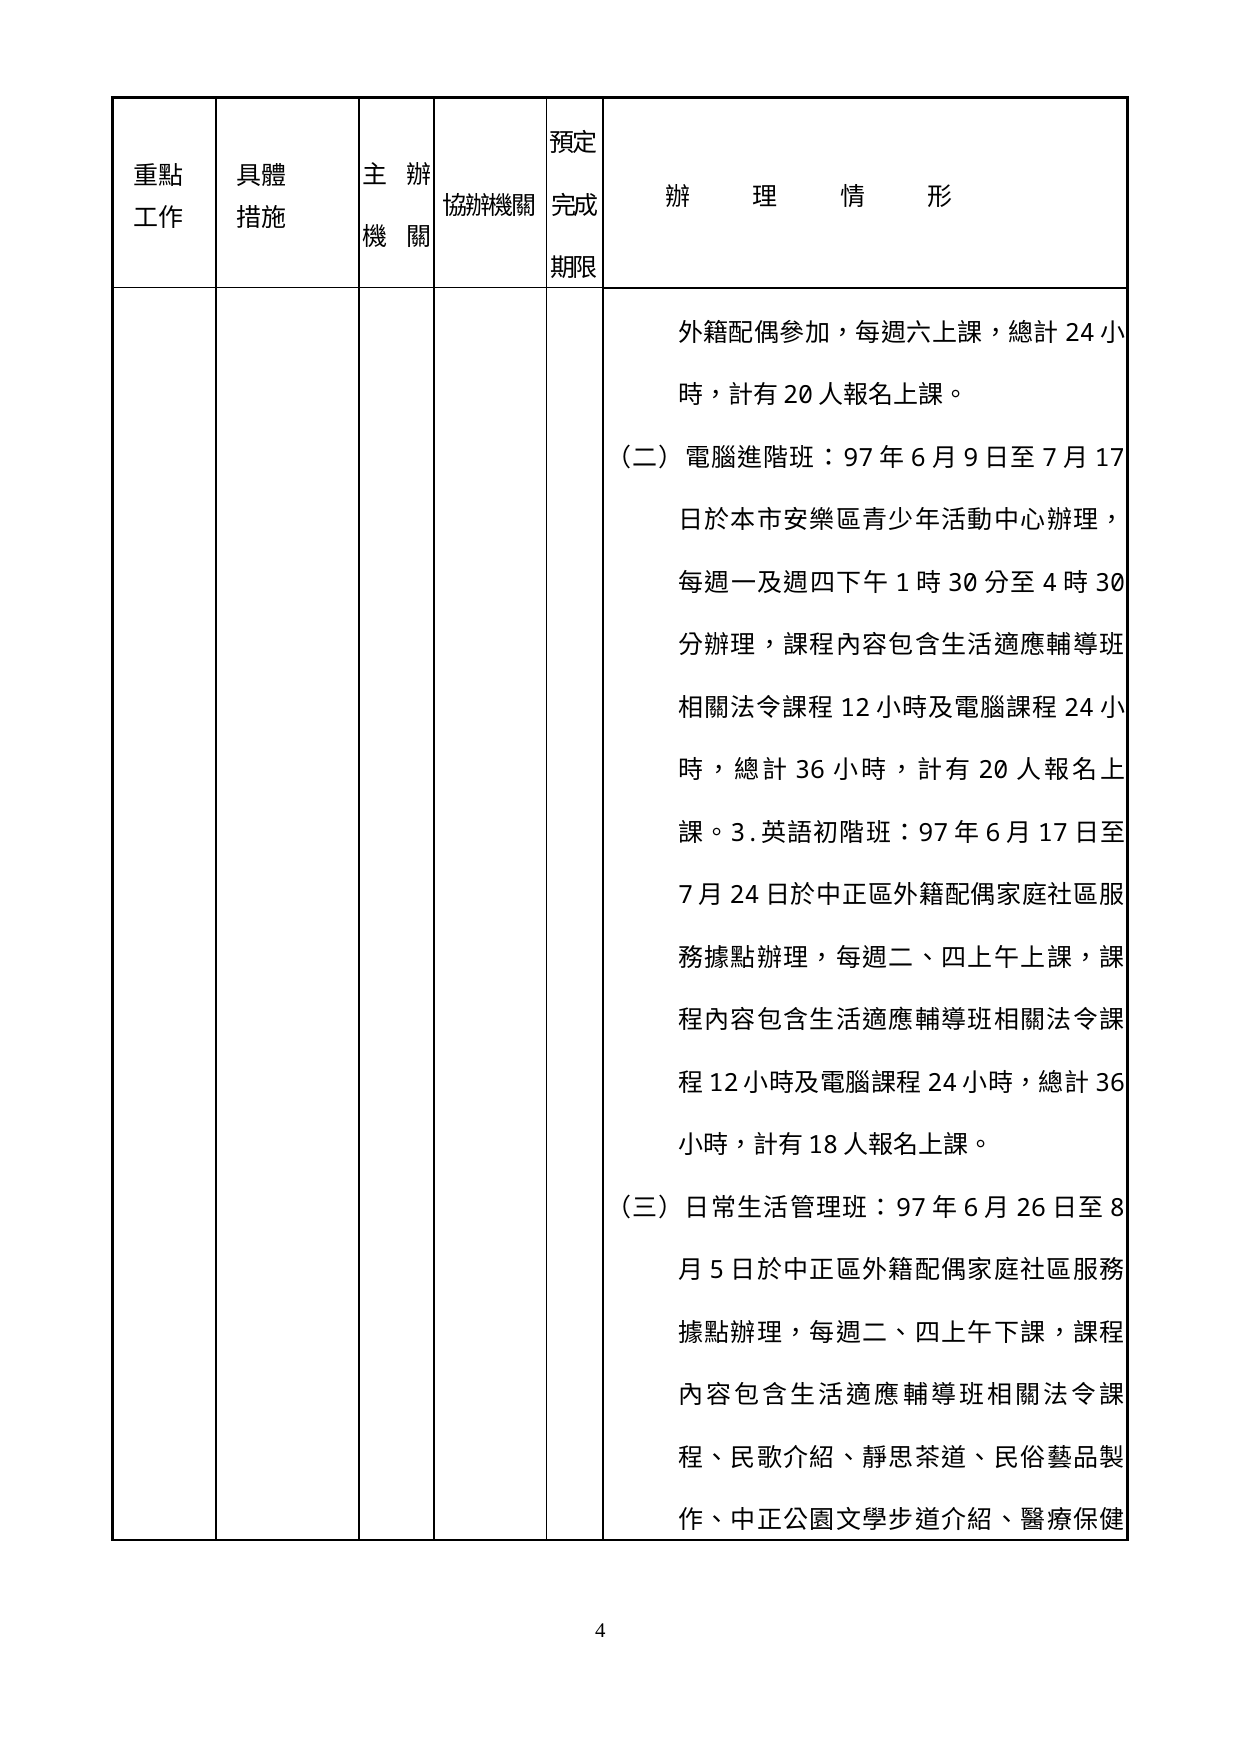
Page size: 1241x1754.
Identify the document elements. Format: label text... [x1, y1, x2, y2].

table_header 具體 措施 [217, 99, 358, 287]
table_header 辦 理 情 形 [604, 99, 1126, 287]
table_header 預定 完成期限 [547, 99, 602, 287]
table_cell [217, 288, 358, 1539]
table_cell [435, 288, 546, 1539]
table_cell [547, 288, 602, 1539]
table_header 主 辦 機 關 [360, 99, 433, 287]
table_header 協辦機關 [435, 99, 546, 287]
table_cell [114, 288, 215, 1539]
table_cell 內政部（入出國及移民署） 一、「外籍配偶生活適應輔導實施計畫」97年1至6月完成20個縣（市）補助計畫之審核及補助費用926萬元之撥款。 二、第二期「外籍配偶生活輔導、語言學習及子女課後照顧實施計畫」（96年7月1日至97年6月30日），辦理完成外籍配偶生活輔導班378班次，上課人數總計9,178人次。 內政部（社會司） 「外籍配偶生活適應輔導進階班」97年1至6月計畫計補助32案，經費計232萬6,740元。 陸委會 97年上半年本會與中華救助總會合辦： 一、4場次「大陸配偶法令說明會」：於桃園、雲林、金門、澎湖等4縣、巿各舉辦1埸次，共約計1,200人員參加。大陸配偶對辦理此說明會均表示肯定及支持。 二、依計畫1月至6月每月辦理1場次「關懷在台大陸配偶生活成長講座」，計6場次。 勞委會： 一、公立就業服務機構配合轄區直轄市及縣市政府於辦理生活適應班、汽機車駕訓考照班及社區大學辦理相關課程時，說明政府提供之就業服務與職業訓練等。 二、1至6月計13場，外籍與大陸地區配偶計299人參加。 退輔會 一、由本會派員，巡迴各縣市服務機構辦理照顧輔導措施法令座談暨參訪活動，並邀請地方政府擔任講座，期能縮短文化適應期，增進家庭功能穩定，並保障及維護自身權益。97年1至6月合計辦理25場次計有2,950人次參加。 二、配合中華救助總會辦理97年度「大陸配偶法令說明會」，1至6月計桃園、雲林、金門及澎湖等4次，概有榮民眷300餘人參加。 宜蘭縣政府 一、辦理「96-97年外籍配偶生活輔導班」4個場次（南方澳班、冬山班、礁溪班、宜蘭班），經費計37萬5360元，參加人數107人。 二、5月份起辦理外籍配偶烹飪課程-宜蘭班及羅 東班共約服務40位外籍配偶。 基隆市政府 一、加強宣導生活適應輔導班： （一）為鼓勵外籍配偶及其家屬參與政府辦理之各項生活輔導課程，以早日融入本地生活，本處於97年6月市刊及全球資訊網站刊登招生事宜。 （二）由本市各區戶政事務所於受理國人與外籍人士結婚登記案件時，填報訪視資料表，97年1至6月計有164件。 （三）參加本府社會處辦理2008幸福媽媽快樂兒童愛心園遊會宣導政府各項生活輔導班相關活動訊息。 （四）以電話邀請來臺1年內之外籍配偶參加生活適應輔導班。 （五）結合本（97）年度開辦之電腦初、進階班課程，由老師輔導學員成立部落格http://tw.myblog.yahoo.com/foreign710，內容以外籍配偶生活適應輔導活動、課程訊息及學習心得等為主題，除能使外籍配偶發揮所學，亦能做為一溝通平臺，借以希望學員將所學回饋及分享，以達到生活適應輔導的成效及宣導的效果。 二、97年1至6月各項生活輔導班辦理情形： （一）電腦初階班：97年6月17日至7月26日於本市安樂區青少年活動中心辦理，課程內容包含生活適應輔導班相關法令課程9小時及電腦課程15小時，為利於外籍配偶參加，每週六上課，總計24小時，計有20人報名上課。 （二）電腦進階班：97年6月9日至7月17日於本市安樂區青少年活動中心辦理，每週一及週四下午1時30分至4時30分辦理，課程內容包含生活適應輔導班相關法令課程12小時及電腦課程24小時，總計36小時，計有20人報名上課。3.英語初階班：97年6月17日至7月24日於中正區外籍配偶家庭社區服務據點辦理，每週二、四上午上課，課程內容包含生活適應輔導班相關法令課程12小時及電腦課程24小時，總計36小時，計有18人報名上課。 （三）日常生活管理班：97年6月26日至8月5日於中正區外籍配偶家庭社區服務據點辦理，每週二、四上午下課，課程內容包含生活適應輔導班相關法令課程、民歌介紹、靜思茶道、民俗藝品製作、中正公園文學步道介紹、醫療保健等課程，總計36小時，計有20人報名上課。 三、辦理外籍配偶生活適應輔導種籽研習班：為使從事外籍配偶生活適應輔導工作之同仁及民間團體工作伙伴更加瞭解外籍配偶原生家庭之文化背景及生活習慣，於97年5月27日至28日辦理種籽研習班，課程包含外籍配偶分享在臺灣的生活處境及多元文化的介紹，另安排參訪台北市新移民會館及國立故宮博物院，總計有48人參加。 四、內政部外籍配偶照顧輔導基金「外籍配偶生活輔導、語言學習及子女課後照顧實施計畫」，97年1至6月共辦理3班，每班36小時。 （一）97年2月29日至97年3月19日與基隆市願景永續發展協會合辦，於中正區和平島天候宮辦理，總計有22人參加。 （二）97年4月2日至97年4月17日由仁愛區戶政事務所與基隆地區外籍配偶家庭社區服務據點合辦，總計有20人參加。 （三）97年4月7日至97年5月5日由七堵區戶政事務所與基隆市崇信教會及基隆教會百福之家合辦，總計有25人參加。 五、97年度計輔導服務外籍配偶人數45人、大陸配偶446人，合計491人。 台北市政府 一、97年度規劃辦理新移民各類研習課程，包括新移民生活成長營31班(包括大陸學員班2班、外籍學員班1班及生活輔導班28班)、閩南語研習班4班、新移民原屬國語言研習班(包含越、印、泰)3班、電腦班3班及新移民表演工作坊2班，總計43班。截至97年6月底，已開班者計32班，學員人數為816人。 二、針對新移民家庭成員開辦「新移民原屬國語言(越南語、印尼語、泰國語)研習班」，97年度共開辦3班，萬華戶政事務所及大同戶政事務所分別於97年6月7日及7月5日假本市新移民會館（萬華區）辦理「越語及文化研習班」及「印語及文化研習班」，招收對象係與新移民結婚之本市市民及其3親等內之親屬或服務新移民之行政機關人員、教師、社工員等，其課程內容有原屬國語言基礎介紹、認識新移民原屬國文化習俗及家庭生活，以協助家庭成員對彼此有深一層的瞭解，減少不同社會背景所帶來的衝突，並促進多元文化之交流，進而達到彼此理解尊重之目的。 三、96年度配合內政部「外籍配偶生活輔導、語言學習及子女課後照顧實施計畫」於國民小學及社區大學共開辦新移民語言學習輔導班28班（辦理期程自96年8月至97年7月），共有341人次參加。 四、97年度委託教師研習中心辦理國中小教師多元文化研習，課程安排新移民與學校座談、教學策略與輔導實務、學校教育經驗分享及個案探究增加教師理論與實務，共辦理3場次，計180人參加。另於龍門國中辦理多元文化教育教學實務研討會及景興國中辦理多元文化教育研習課程，約有100人參與。 五、本市公私立職校新移民子女，透過學生填寫基本調查表，請導師及專任教師適時協助關懷。另依據臺北市公私立高級職業學校學生學習輔導實施要點，亦針對學生有課程輔導需求者協助輔導。 台北縣政府 一、辦理外籍配偶生活適應輔導班21班，參與上課之外籍配偶413人。 二、為加強新住民生活相關技能及提升其經濟自主性、在臺生活適應能力等，特舉辦「新住民技藝學習專班」，本年7~9月份於本縣大豐國小、厚德國小舉辦，提供指甲彩繪班、機車駕訓考照輔導班、基礎電腦文書處理班等3類課程，報名人數如下： （一）大豐國小：指甲彩繪班27人，基礎電腦文書班35人，機車駕訓考照輔導班30人。 （二）厚德國小：指甲彩繪班28人，基礎電腦文書班35人，機車駕訓考照輔導班21人。 桃園縣政府 本縣各鄉鎮市戶政事務所積極開辦外籍配偶生活適應輔導班，輔導外籍配偶早日融入我國社會，統計1至6月，共計開辦9班，上課人數約計190人。 新竹縣政府 一、內政部補助經費40萬元，自籌經費30萬元，總計10班次，陸續開班中。課程內容為日常生活資訊介紹、衛生保健知識、法律常識、交通安全教育、風俗民情、親職教育、兩性教育、輔導考駕照等。至6月止二重、大同等學校已結業，學員計45人。 二、內政部補助150萬1440元辦理外籍配偶生活輔導班，委請縣轄關西、新湖、山崎、福龍、芎林、大同、橫山等學校及關西鎮陳姓青年聯誼會、竹北社區大學、新城社區、北埔大隘文化生活圈協進會辦理，總計16班次，課程內容為居留與定居、居留及設籍輔導、家庭聯誼活動、認識臺灣歷史、社會福利資源介紹、地方民俗風情參訪-婚喪喜慶禁忌、歲時節慶令習慣、居家環境佈置與社區衛生觀摩、地方地理、認識臺灣及新竹、人身安全、婦幼安全、嬰幼兒照顧、生育及優生保健、地方交通-如何搭乘交通工具、交通法規與安全駕駛課程（輔導學員考照）、親職與子女教育活動、地方醫療、其他〈就業的基本認識、手工藝、烹飪學習..〉、因地制宜另行規劃課程等。 苗栗縣政府 本年度「外籍配偶生活輔導班」核定開設14班，完成開設14班，參加人數共301人，其課程之規劃及師資皆依規定安排並確實執行，學員上課秩序良好，對於課程內容提問踴躍，課堂出席率達98%。 台中市政府 97年1至6月開辦1班次生活適應輔導班，計輔導21位外籍配偶。 辦理「新好媽咪補給站」新移民婦女學苑，共開設異國料理班、瑜珈班、拼布班、手工藝班、韻律班等五班，每班20人，以增加新移民之人際關係互動與文化適應，同時增加生活樂趣與身心放鬆。其中異國料理班由不同國籍婦女輪流擔任講師，相互交流不同國家的家鄉菜，一方面提昇新移民婦女的自信心，另一方面透過飲食文化交流建立新移民婦女人際支持網絡。 辦理「吉時行樂造紙趣」、「認識台灣-台北101之旅」兩場次喘息活動，增加新移民家庭親子互動與家庭間相互認識之機會，促進新移民家庭支持網絡之建立，並適時紓解新移民家長身心壓力。 台中縣政府 一、本縣於97年1至6月間，全面進行外籍與大陸配偶生活狀況訪查工作，其中以電話訪查計有1117件，轉介案件44件，問候信件1200件、寄送宣導諮詢服務計有2920件，以上共計5265件。 二、本府97年度編列50萬元，配合內政部補助55萬元辦理外籍與大陸配偶生活適應輔導班事宜。輔導施以居留與定居、地方民俗風情、就業、衛生、教育、子女教養、人身安全及有關生活適應輔導等課程。 三、97年5月4、11、18日及6月1、15、22、29日辦理臺中縣外籍配偶個人成長培力(拼布班)，培養第二技能，並能陶冶身心，由本縣婦女福利服務中心拼布班講師：陳金花、郭美燕、楊碧石羨老師，提供新移民學習拼布技能之課程，以提升新移民個人能力，受益共計93人次。 四、台中縣親子閱讀協會申請內政部補助辦理「外籍配偶生活適應進階班」，共辦理1班，服務15人次。 南投縣政府 辦理「外籍配偶適應輔導班」3場次，外籍配偶共76人參加。 彰化縣政府 一、配合內政部「外籍配偶生活輔導、語言學習及子女課後照顧實施計畫」，於97年上半年辦理生活輔導班16班，課程時數36小時，參加人數計328人，執行經費計新台幣150萬1,440元，由內政部外籍配偶照顧輔導基金全額補助。 二、97年上半年辦理生活適應輔導初級班及進階班2班，課程時數72小時，參加人數計41人，執行經費計新台幣25萬元，由內政部公務預算全額補助。 三、補助彰化縣新移民協會辦理「外籍配偶生活適應輔導進階班」，辦理地點：彰化縣外籍配偶家庭服務中心，辦理時間：97年5月1日至97年5月25日（計40小時），受益人數40人。 四、輔導彰化縣新移民協會申請內政部補助辦理「溫馨母親『互』出愛!多元文化創意暨親子活動」，辦理時間：97年5月11日，受益人數約1,000人。 五、補助線西鄉婦女會辦理「中華料理烹飪班」，辦理時間：97年5月25日至97年7月20日（計20小時），受益人數18人。 六、輔導彰化縣弱勢族群就業福利促進協會申請內政部補助辦理「慶祝端午關懷弱勢族群-外籍配偶及單親家庭暨親職講座」活動課程，辦理時間：97年6月8日，受益人數約300人10801111111111111111111111111111111111111111111111111111111111111111111111111111111111111111111111111111111111111111111111111111。 七、輔導彰化縣新移民協會申請內政部補助辦理「新移民生活成長研習營進階班」，辦理地點：和美鎮和仁國小，辦理時間：97年6月13日至7月26日（計84小時），計30人參與。 嘉義市政府 97年1至6月底止分別委請嘉義社區大學、救國團嘉義團委會、宣信國小開辦新住民生活輔導班，計學員71人參加。 嘉義縣政府 由外籍配偶照顧輔導基金核定補助(跨年度)辦理外籍配偶生活輔導班14班，於97年1至6月完成7班，受益人數128人。 台南市政府 辦理生活適應輔導班1班，報名參加人數(含家屬共32人)，課程內容為醫療保健、子女教養、就業輔導、認識地方文化古蹟、定居居留…等等。 台南縣政府 97年1-6月輔導本縣西港鄉港東村等11個村里關懷中心及台南縣社區家庭關懷協會等 5個人民團體辦理「外籍配偶生活適應輔導班」，受益人數387人。 高雄市政府 一、97年3月至5月於本市11個行政區開辦「外籍偶生活適應輔導班」11班，課程內容包括地方民俗風情、子女教養、衛生保健、就業資源、居留與定居、機車考照、烹飪及手工藝製作等生活輔導課程，並鼓勵家屬陪同參與，共259名外籍配偶及其家庭受惠。 二、輔導民間團體「高雄市基督教家庭服務協會」、「社團法人中華民國牧愛生命協會」、「社團法人中華民國少數族群權益促進協會」申請內政部補助辦理「生活適應輔導進階班」： （一）協助「高雄市基督教家庭服務協會」申請內政部補助辦理「外籍姐妹生活安全教育課程」，課程內容包含人身安全教育、機車考照、家庭暴力防治及愛滋病防治宣導等，97年1月至6月計辦理1次，上課時數共3小時，每場次30人參加。 （二）協助「社團法人中華民國牧愛生命協會」申請內政部補助辦理「高雄市新移民婦女學院：生活適應輔導進階班」，課程內容包含人身安全教育、親子溝通、家庭關係等，97年1月至6月計辦理15次，上課時數共68小時，每場次30人參加。 （三）協助「社團法人中華民國少數族群權益促進協會」申請內政部補助辦理「2008年外籍配偶生活適應暨多元文化交流活動－高雄地區」，課程內容包含人身安全教育、福利資源介紹、家庭暴力防治及愛滋病防治宣導、家庭關係等，97年1月至6月計辦理12次，上課時數共36小時，每場次29人參加。 高雄縣政府 一、生活適應輔導班，共計辦理28班，受益人數546人。 （一）97年1至6月份，本縣9個公所辦理9個外籍配偶生活輔導班，提供入境三年外之外籍配偶在台生活資訊，受益190人數，約2,592人次。 （二）本府三區新移民家庭服務中心辦理外籍配偶生活適應班，除了識字教育之外，重點在於提供在台生活資訊及在地化之社區資源，共計辦理5班，受益人數117人， 1,422人次。 （三）高雄縣阿蓮鄉終生教育協會辦理「外籍配偶生活適應輔導班」，1班，受益人數15人。 （四）高雄縣鳳山市教育文化促進會及翁園社區發展協會辦理「外籍配偶生活適應輔導班」1班，受益人數25人。 （五）高雄縣湖內鄉文賢社區發展協會辦理「外籍配偶生活適應輔導班」1班，受益人數20人。 （六）高雄縣鳥松鄉華美社區發展協會辦理「籍配偶生活適應輔導班」2班，受益人數30人。 （七）高雄縣燕巢鄉安昭社區發展協會辦理「外籍配偶生活適應輔導班」1班，受益人數25人。 （八）國際家庭互助協會辦理「外籍配偶生活適應輔導班」2班，受益人數45人。 （九）高雄縣頂鹽社區發展協會辦理「外籍配偶生活適應輔導班」1班，受益人數12人。 （十）高雄縣甲仙鄉甲仙社區發展協會辦理「外籍配偶生活適應輔導班」1班，受益人數12人。 （十一）高雄縣六龜鄉寶來社區發展協會辦理辦理「外籍配偶生活適應輔導班」1班，受益人數15人。 （十二）南洋臺灣姊妹會辦理「外籍配偶識字教育」3班，受益人數40人。 二、外籍配偶支持性服務措施，詳述如下： （一）社團法人高雄縣阿蓮鄉終生教育協會辦理「促進多元文化融合與適應服務」，辦理2場次，受益15人，180人次。 （二）國際家庭互助協會辦理「多元文化融合社區講座」，3場次，受益256人，256人次。 （三）高雄縣新移民家庭服務中心辦理： 1.兒童托育團體，102場次，392人次。 2.學齡前兒童成長團體，48場，618人次。 3.至社區、學校等多元文化宣導，22場次，1,979人次。 4.通譯人員培育團體，11場次，72人次。 5.電訪人員團督，6場次，34人次。 6.新移民婦女社團15場次，181人次。 7.新移民婦女成長團體，16場次，341人次。 8.多元文化培訓團體，5場次，50人次。 9.新移民文書處理培訓課程，52場次，1,022人次。 10.越南語學習班，8場次，181人次。 11.新移民家長團體，3場次，12人次。 12.旗山區區域性聯繫會報，1場次，8人次。 13.新移民家庭親子活動，1場次，100人次。 14.志工及通譯教育培訓，1場次，23人次。 15.親子互動團體，1場次，25人次。 三、97年1至6月配合生活適應輔導班及其他集會時加入保健教育課程計13場，268人參加。 屏東縣政府 一、1-6月生活適應班初階班辦理11班，參加人數296人。 二、辦理考照班3班，電腦班1班，台語班1班，1-6月共辦理生活適應輔導進階班5班。 澎湖縣政府 本縣97年1月至6月開辦外籍配偶生活適應輔導班計2班，分別委由湖西鄉公所及生命線協會辦理，參加學員計46人，輔導內容包括鄉土文物及民俗風情簡介、歸化國籍與戶籍宣導、優生保健、家暴防治、語言訓練、手工藝及烹飪等課程，籍由授課輔導，增進學員語言及生活適應能力，瞭解及運用社會資源，以促進異國婚姻美滿與和諧，減少因適應不良所產生之家庭與社會問題。 花蓮縣政府 開辦生活適應輔導班：自4月28日起於分別於北區女青年會分開辦外籍班及大陸班、新城國中、中區壽豐及光復開辦5班外籍配偶生活適應輔導班（女青年會及新城國中已於6月結束課程），設計語文正音訓練、消防常識、衛生保健、親職教育、如何計畫生育、台灣名謠教唱等多元課程，上課時數各32小時，5班學員共計110名，預計於8月20日結束全部課程。結束3班課程計26名學員因全勤各獲頒縣長獎，3名志工亦獲頒辛勞獎。 金門縣政府 己辦理完成「外籍與大陸配偶生活適應輔導班」1班，施以生活適應輔導、語言學習及子女教養等課程，參加人數及眷屬共計15人。 連江縣政府 本縣外籍配偶家庭服務中心計畫自97年1月至6月辦理外籍配偶生活適應輔導班輔導內容（包括親子踏青聯誼活動一場、機車考照班一梯次、新移民相關法令及權益一場）等有關生活適應課程以落實外籍配偶生活適應輔導工作。參加學員共 102人，計144人次。 [604, 289, 1126, 1539]
table_cell [360, 288, 433, 1539]
table_header 重點工作 [114, 99, 215, 287]
